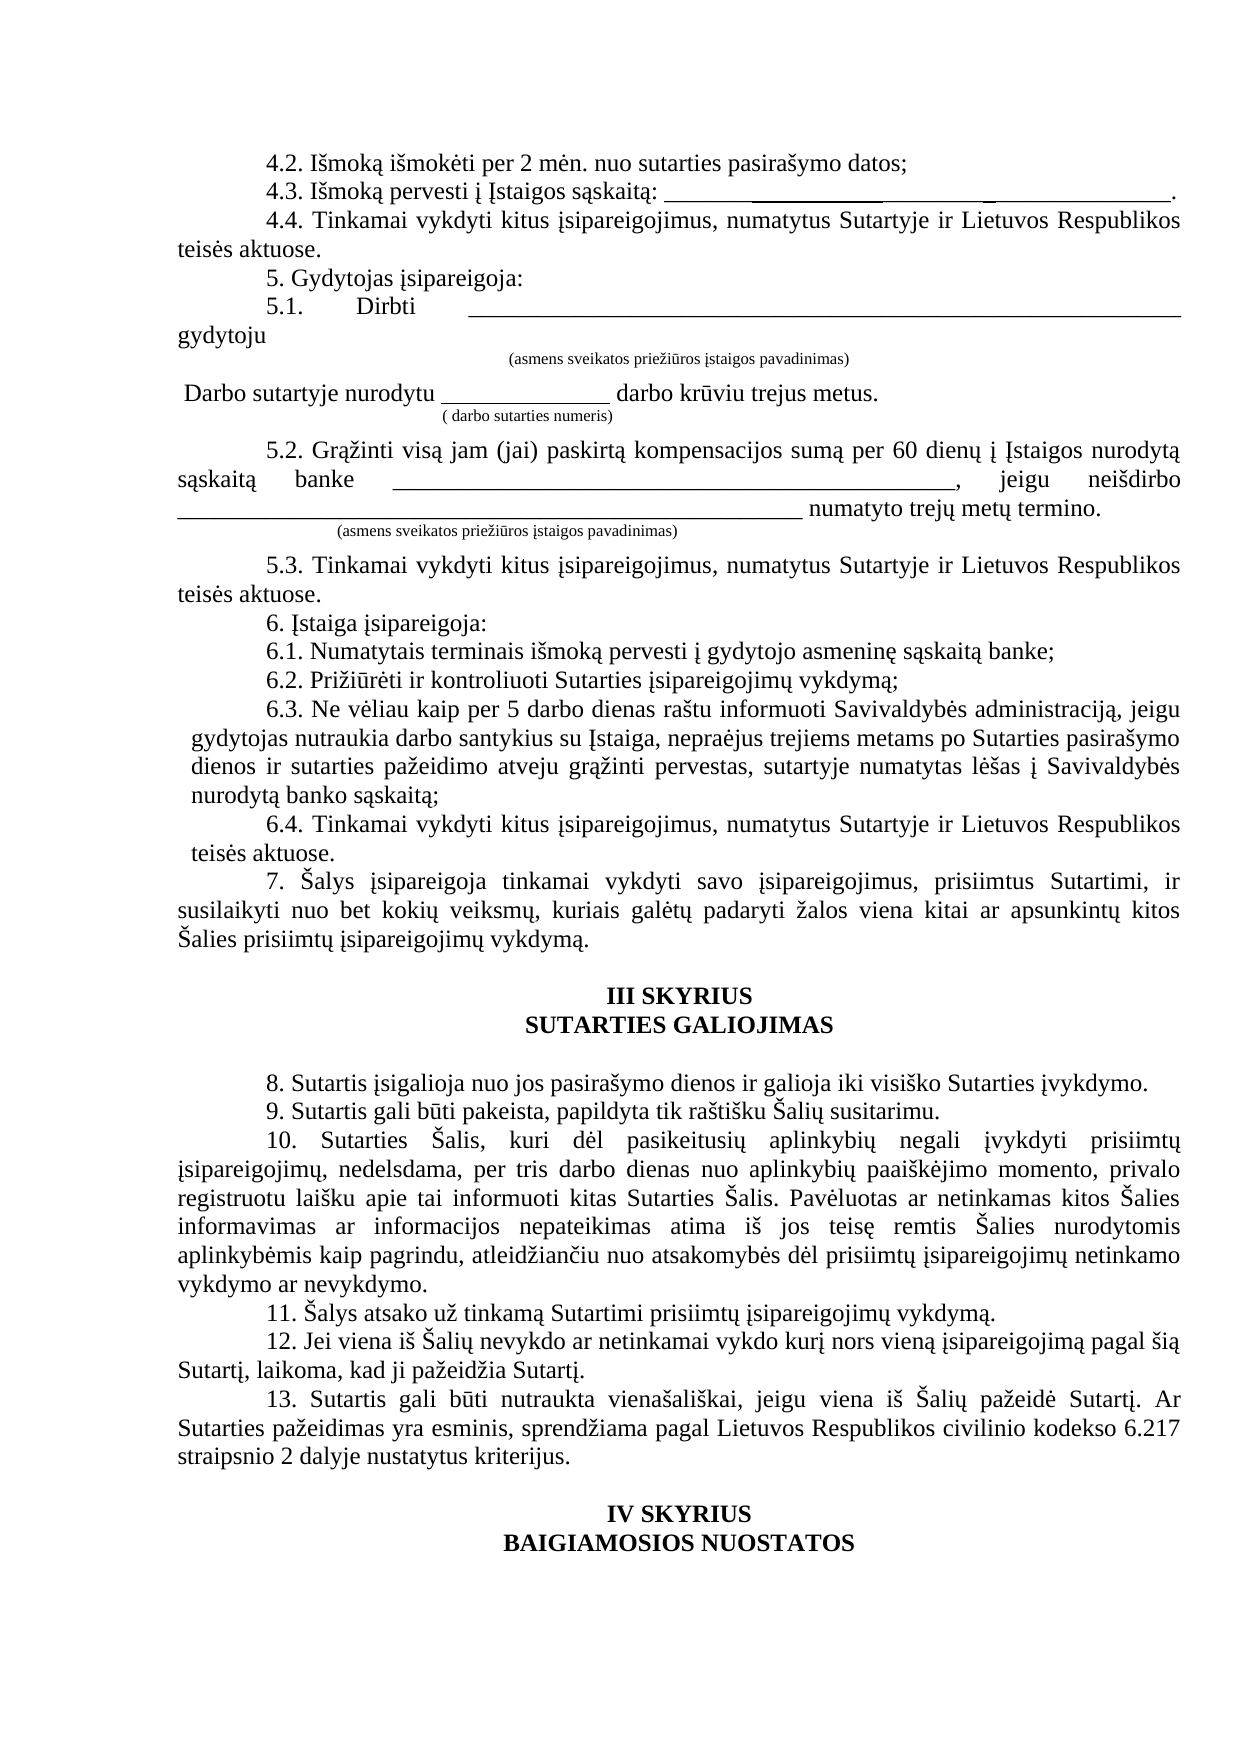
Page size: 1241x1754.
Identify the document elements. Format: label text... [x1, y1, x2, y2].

text 10. Sutarties Šalis, kuri dėl pasikeitusių aplinkybių negali įvykdyti prisiimtų įsipareigojimų, nedelsdama, per tris darbo dienas nuo aplinkybių paaiškėjimo momento, privalo registruotu laišku apie tai informuoti kitas Sutarties Šalis. Pavėluotas ar netinkamas kitos Šalies informavimas ar informacijos nepateikimas atima iš jos teisę remtis Šalies nurodytomis aplinkybėmis kaip pagrindu, atleidžiančiu nuo atsakomybės dėl prisiimtų įsipareigojimų netinkamo vykdymo ar nevykdymo. [177, 1125, 1181, 1298]
text 5. Gydytojas įsipareigoja: [177, 263, 1181, 291]
text 6.3. Ne vėliau kaip per 5 darbo dienas raštu informuoti Savivaldybės administraciją, jeigu gydytojas nutraukia darbo santykius su Įstaiga, nepraėjus trejiems metams po Sutarties pasirašymo dienos ir sutarties pažeidimo atveju grąžinti pervestas, sutartyje numatytas lėšas į Savivaldybės nurodytą banko sąskaitą; [191, 694, 1181, 809]
text 9. Sutartis gali būti pakeista, papildyta tik raštišku Šalių susitarimu. [177, 1096, 1181, 1125]
text 13. Sutartis gali būti nutraukta vienašališkai, jeigu viena iš Šalių pažeidė Sutartį. Ar Sutarties pažeidimas yra esminis, sprendžiama pagal Lietuvos Respublikos civilinio kodekso 6.217 straipsnio 2 dalyje nustatytus kriterijus. [177, 1384, 1181, 1470]
text 5.3. Tinkamai vykdyti kitus įsipareigojimus, numatytus Sutartyje ir Lietuvos Respublikos teisės aktuose. [177, 550, 1181, 608]
text 8. Sutartis įsigalioja nuo jos pasirašymo dienos ir galioja iki visiško Sutarties įvykdymo. [177, 1068, 1181, 1096]
text 12. Jei viena iš Šalių nevykdo ar netinkamai vykdo kurį nors vieną įsipareigojimą pagal šią Sutartį, laikoma, kad ji pažeidžia Sutartį. [177, 1326, 1181, 1384]
text BAIGIAMOSIOS NUOSTATOS [177, 1528, 1181, 1556]
text 11. Šalys atsako už tinkamą Sutartimi prisiimtų įsipareigojimų vykdymą. [177, 1298, 1181, 1326]
text 7. Šalys įsipareigoja tinkamai vykdyti savo įsipareigojimus, prisiimtus Sutartimi, ir susilaikyti nuo bet kokių veiksmų, kuriais galėtų padaryti žalos viena kitai ar apsunkintų kitos Šalies prisiimtų įsipareigojimų vykdymą. [177, 866, 1181, 953]
text 4.3. Išmoką pervesti į Įstaigos sąskaitą: _______ ________ ______________. [177, 176, 1181, 205]
text 6.1. Numatytais terminais išmoką pervesti į gydytojo asmeninę sąskaitą banke; [177, 636, 1181, 665]
text 5.1. Dirbti _________________________________________________________ gydytoju [177, 291, 1181, 349]
text 6. Įstaiga įsipareigoja: [177, 608, 1181, 636]
text ( darbo sutarties numeris) [177, 406, 1181, 435]
text Darbo sutartyje nurodytu darbo krūviu trejus metus. [177, 378, 1181, 406]
text 6.4. Tinkamai vykdyti kitus įsipareigojimus, numatytus Sutartyje ir Lietuvos Respublikos teisės aktuose. [191, 809, 1181, 866]
text (asmens sveikatos priežiūros įstaigos pavadinimas) [177, 521, 1181, 550]
text III SKYRIUS [177, 981, 1181, 1010]
text 4.2. Išmoką išmokėti per 2 mėn. nuo sutarties pasirašymo datos; [177, 148, 1181, 176]
text IV SKYRIUS [177, 1499, 1181, 1528]
text SUTARTIES GALIOJIMAS [177, 1010, 1181, 1039]
text (asmens sveikatos priežiūros įstaigos pavadinimas) [177, 349, 1181, 378]
text 5.2. Grąžinti visą jam (jai) paskirtą kompensacijos sumą per 60 dienų į Įstaigos nurodytą sąskaitą banke _____________________________________________, jeigu neišdirbo __________________________________________________ numatyto trejų metų termino. [177, 435, 1181, 521]
text 6.2. Prižiūrėti ir kontroliuoti Sutarties įsipareigojimų vykdymą; [191, 665, 1181, 694]
text 4.4. Tinkamai vykdyti kitus įsipareigojimus, numatytus Sutartyje ir Lietuvos Respublikos teisės aktuose. [177, 205, 1181, 263]
